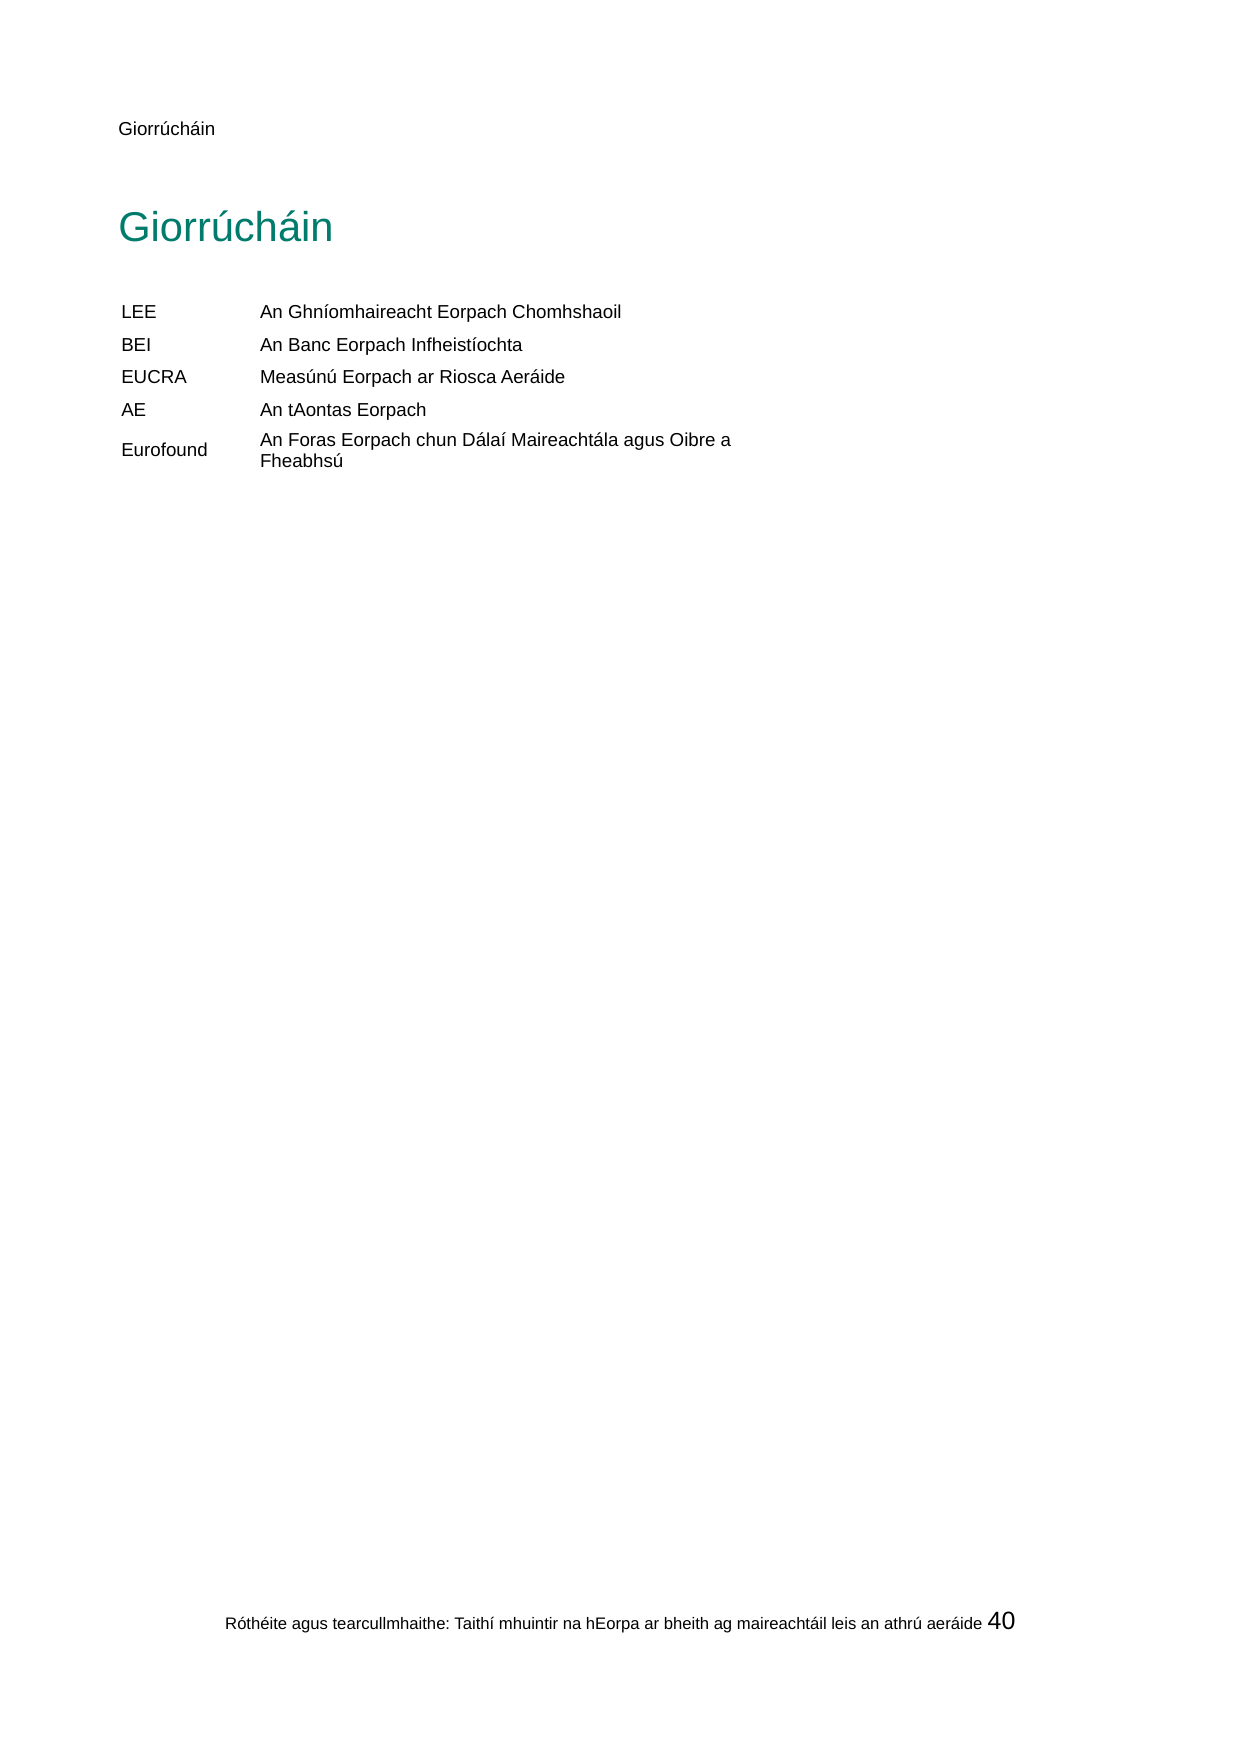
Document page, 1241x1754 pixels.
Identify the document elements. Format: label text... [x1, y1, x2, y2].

table_cell BEI [118, 328, 257, 361]
table_cell Eurofound [118, 426, 257, 474]
table_cell EUCRA [118, 361, 257, 393]
table_cell Measúnú Eorpach ar Riosca Aeráide [257, 361, 802, 393]
table_cell An Banc Eorpach Infheistíochta [257, 328, 802, 361]
table_header An Ghníomhaireacht Eorpach Chomhshaoil [257, 296, 802, 328]
table_header LEE [118, 296, 257, 328]
subtitle Giorrúcháin [118, 202, 1122, 250]
table_cell An Foras Eorpach chun Dálaí Maireachtála agus Oibre a Fheabhsú [257, 426, 802, 474]
table_cell AE [118, 393, 257, 426]
table_cell An tAontas Eorpach [257, 393, 802, 426]
